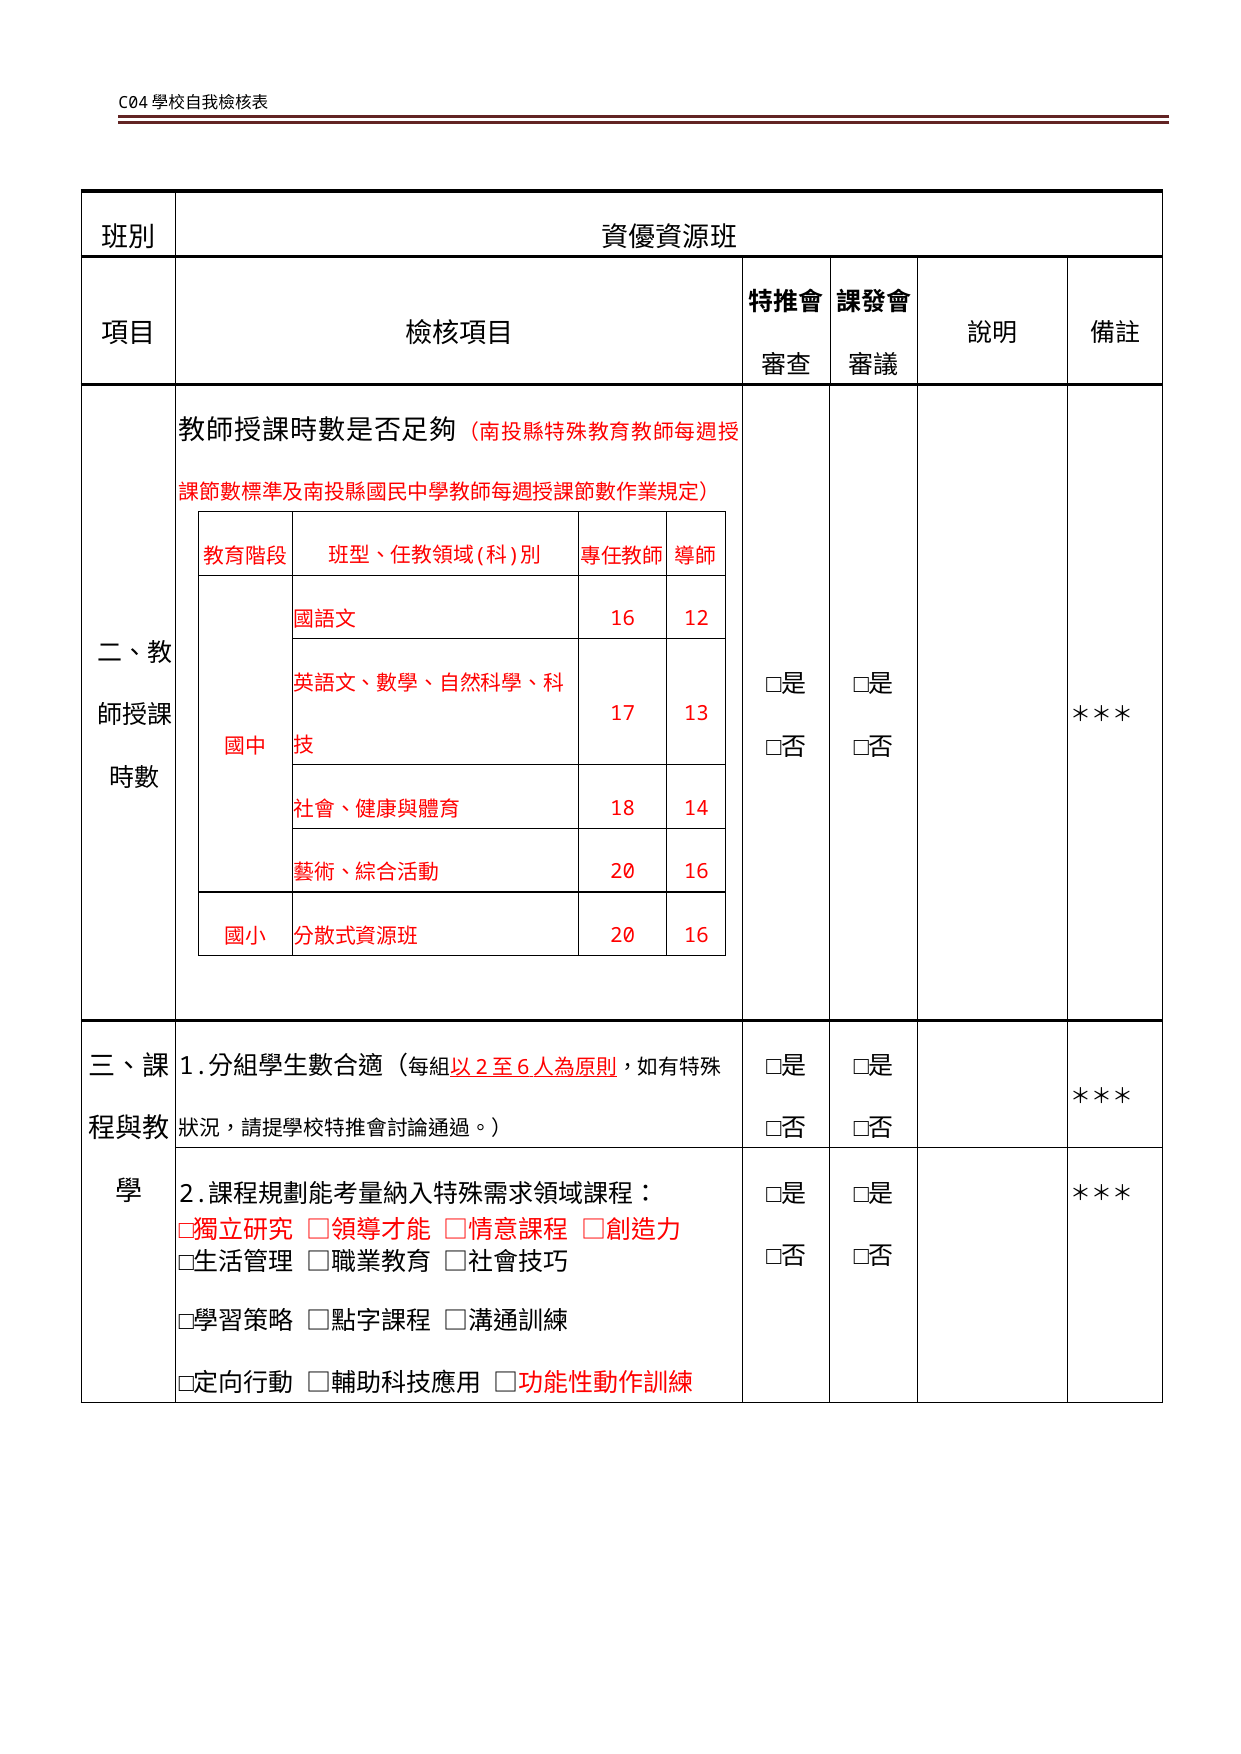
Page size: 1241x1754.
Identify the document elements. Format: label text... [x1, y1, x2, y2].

table_cell ＊＊＊ [1068, 1022, 1162, 1147]
table_cell 國語文 [293, 576, 578, 638]
table_header 導師 [667, 512, 725, 575]
table_cell 教師授課時數是否足夠（南投縣特殊教育教師每週授課節數標準及南投縣國民中學教師每週授課節數作業規定） [176, 386, 742, 1018]
table_cell [918, 1022, 1067, 1147]
table_cell [918, 1148, 1067, 1402]
table_cell 17 [579, 639, 666, 764]
table_cell 說明 [918, 258, 1067, 383]
table_cell □是 □否 [743, 1148, 829, 1402]
table_cell 國中 [199, 576, 292, 891]
table_cell 備註 [1068, 258, 1162, 383]
table_cell 18 [579, 765, 666, 828]
table_cell ＊＊＊ [1068, 1148, 1162, 1402]
table_header 專任教師 [579, 512, 666, 575]
table_cell 16 [667, 829, 725, 891]
table_cell 2.課程規劃能考量納入特殊需求領域課程： □獨立研究 □領導才能 □情意課程 □創造力 □生活管理 □職業教育 □社會技巧 □學習策略 □點字課程 □溝通訓練 □定向行動 □輔助科技應用 □功能性動作訓練 [176, 1148, 742, 1402]
table_cell 三、課程與教學 [82, 1022, 175, 1402]
table_cell 16 [579, 576, 666, 638]
table_cell 二、教師授課時數 [82, 386, 175, 1018]
table_cell 特推會審查 [743, 258, 830, 383]
table_cell 20 [579, 829, 666, 891]
table_cell □是 □否 [743, 1022, 829, 1147]
table_cell 12 [667, 576, 725, 638]
table_cell 國小 [199, 893, 292, 955]
table_header 教育階段 [199, 512, 292, 575]
table_cell 16 [667, 893, 725, 955]
table_cell 分散式資源班 [293, 893, 578, 955]
table_cell 社會、健康與體育 [293, 765, 578, 828]
table_cell 1.分組學生數合適（每組以2至6人為原則，如有特殊狀況，請提學校特推會討論通過。） [176, 1022, 742, 1147]
table_cell ＊＊＊ [1068, 386, 1162, 1018]
table_cell □是 □否 [830, 1022, 917, 1147]
table_cell 檢核項目 [176, 258, 742, 383]
table_cell 20 [579, 893, 666, 955]
table_cell □是 □否 [830, 386, 917, 1018]
table_header 班型、任教領域(科)別 [293, 512, 578, 575]
table_cell 13 [667, 639, 725, 764]
table_cell 英語文、數學、自然科學、科技 [293, 639, 578, 764]
table_header 資優資源班 [176, 193, 1162, 255]
table_cell 14 [667, 765, 725, 828]
table_cell 項目 [82, 258, 175, 383]
table_cell 藝術、綜合活動 [293, 829, 578, 891]
table_cell 課發會 審議 [831, 258, 917, 383]
table_cell [918, 386, 1067, 1018]
table_cell □是 □否 [830, 1148, 917, 1402]
table_header 班別 [82, 193, 175, 255]
table_cell □是 □否 [743, 386, 829, 1018]
